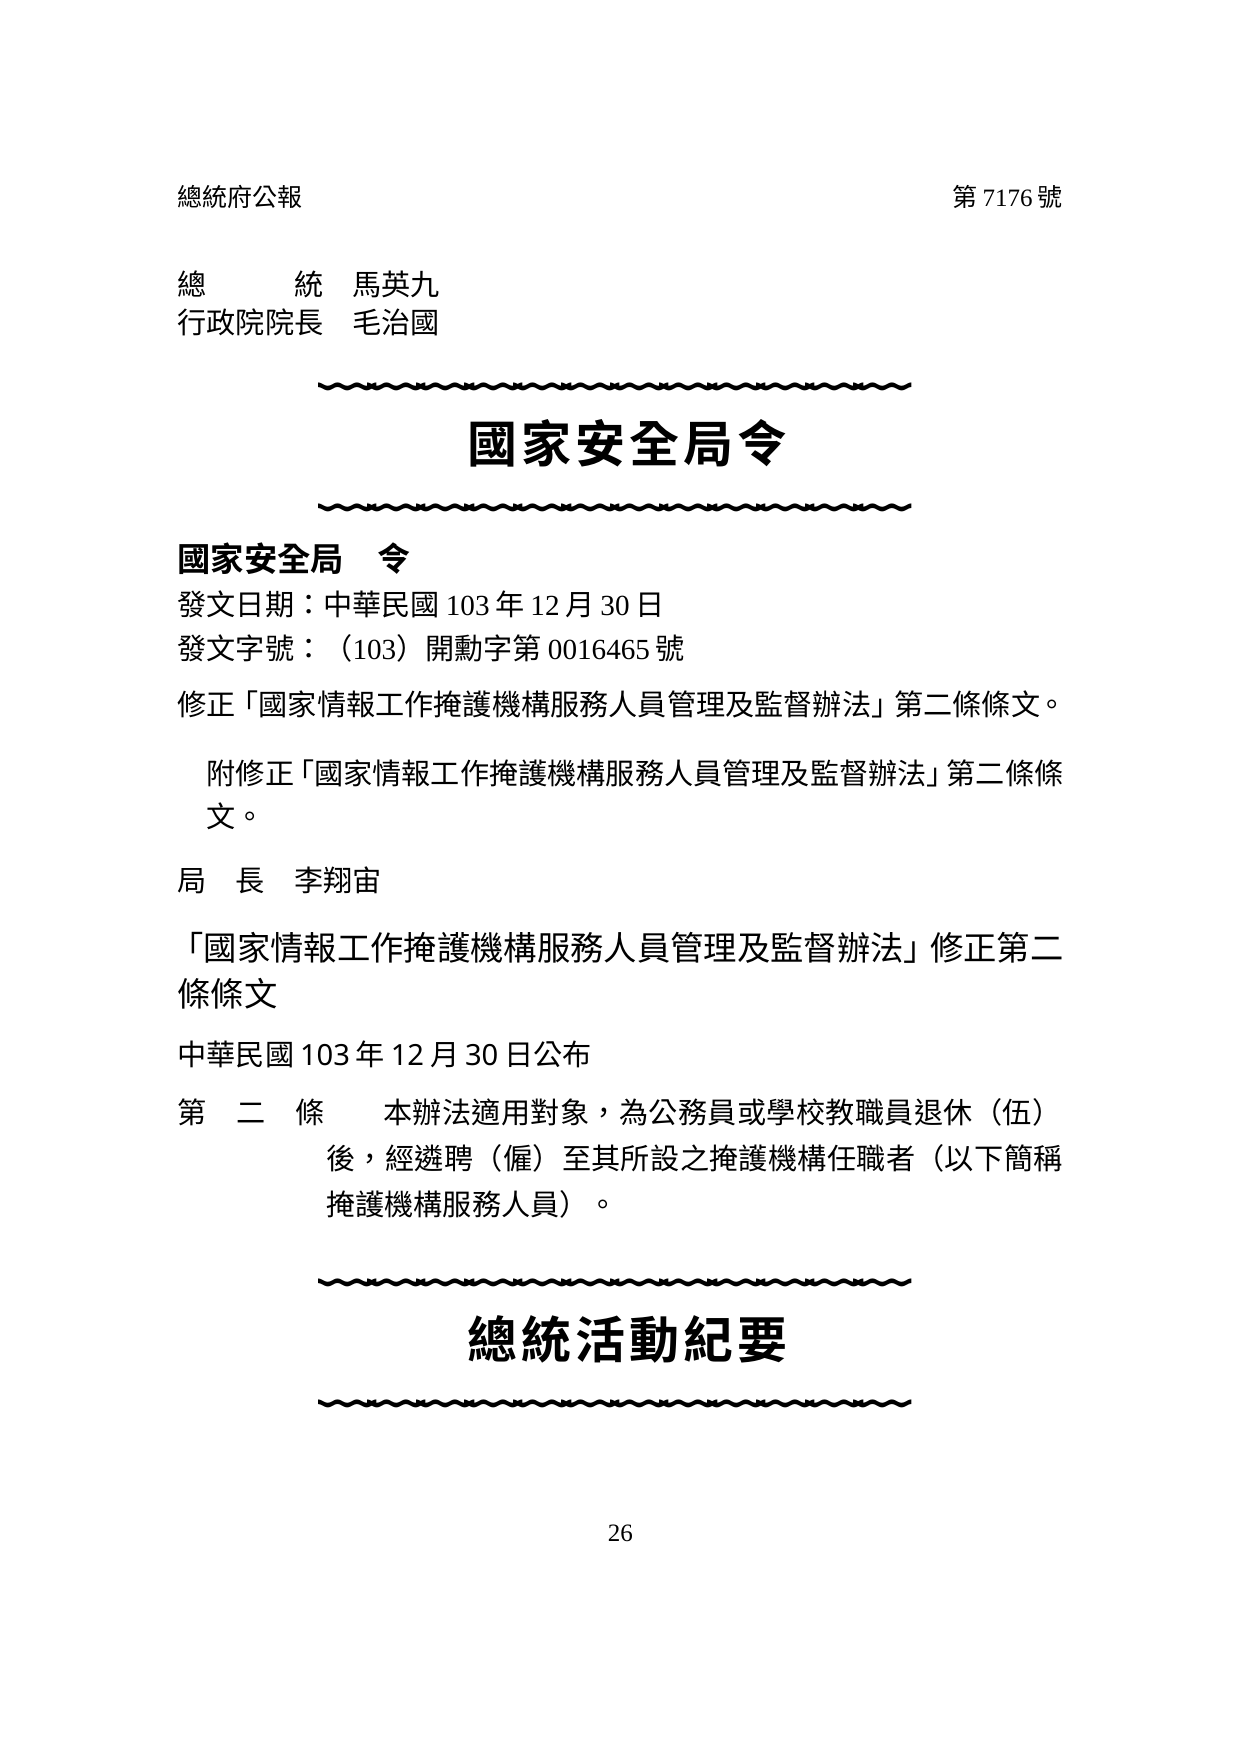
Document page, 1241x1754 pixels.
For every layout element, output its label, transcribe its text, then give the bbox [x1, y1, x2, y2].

text 中華民國103年12月30日公布 [177, 1028, 1063, 1074]
text ﹏﹏﹏﹏﹏﹏﹏﹏﹏﹏﹏﹏ [177, 1382, 1063, 1407]
text 發文字號：（103）開勳字第0016465號 [177, 624, 1063, 668]
text 國家安全局令 [192, 416, 1063, 474]
text 總 統 馬英九 [177, 266, 1063, 303]
text 附修正「國家情報工作掩護機構服務人員管理及監督辦法」第二條條文。 [206, 749, 1063, 837]
text 第 二 條 本辦法適用對象，為公務員或學校教職員退休（伍）後，經遴聘（僱）至其所設之掩護機構任職者（以下簡稱掩護機構服務人員）。 [177, 1087, 1063, 1224]
text 修正「國家情報工作掩護機構服務人員管理及監督辦法」第二條條文。 [177, 680, 1063, 724]
text 行政院院長 毛治國 [177, 303, 1063, 341]
text 局 長 李翔宙 [177, 862, 1063, 899]
text 發文日期：中華民國103年12月30日 [177, 580, 1063, 624]
text 「國家情報工作掩護機構服務人員管理及監督辦法」修正第二條條文 [177, 924, 1063, 1016]
text ﹏﹏﹏﹏﹏﹏﹏﹏﹏﹏﹏﹏ [177, 487, 1063, 512]
text 國家安全局 令 [177, 537, 1063, 580]
text 總統活動紀要 [192, 1312, 1063, 1370]
text ﹏﹏﹏﹏﹏﹏﹏﹏﹏﹏﹏﹏ [177, 1262, 1063, 1287]
text ﹏﹏﹏﹏﹏﹏﹏﹏﹏﹏﹏﹏ [177, 366, 1063, 391]
